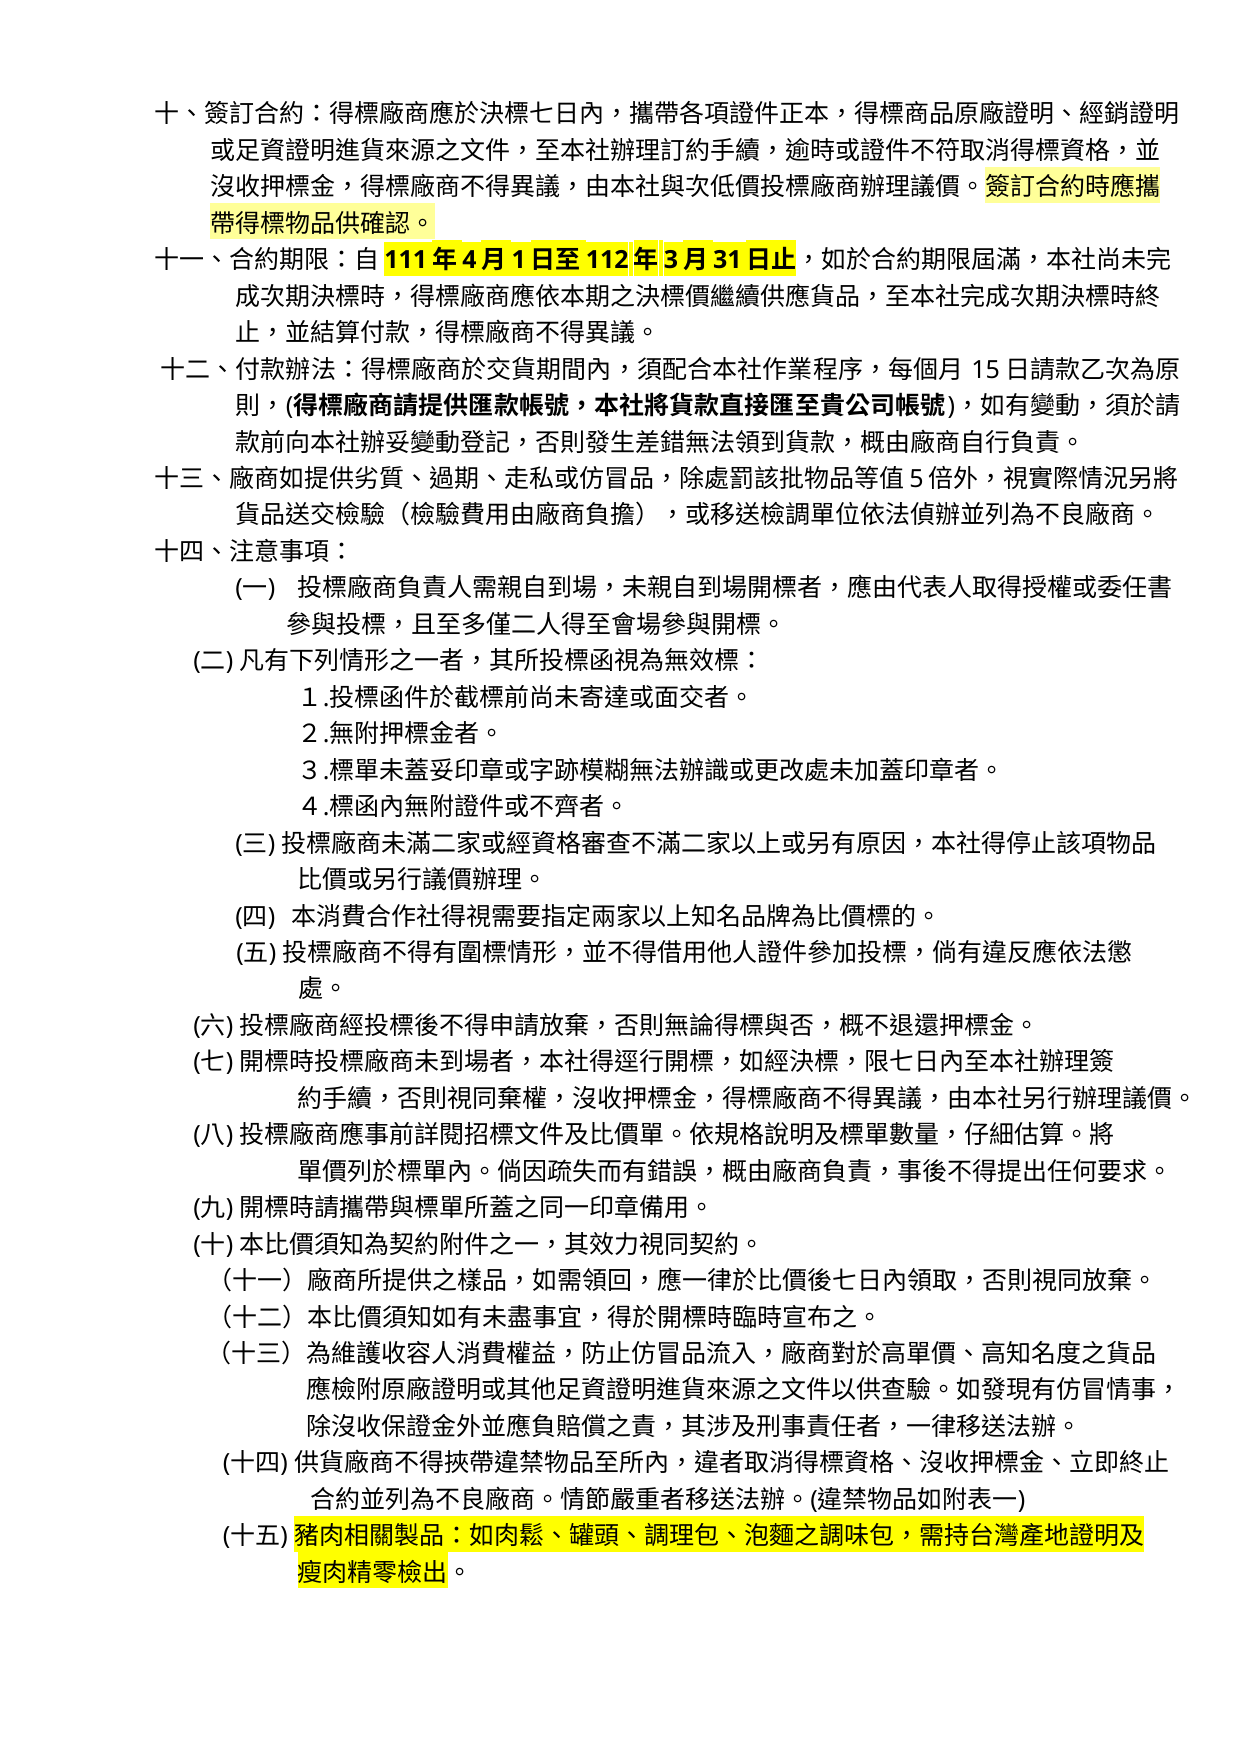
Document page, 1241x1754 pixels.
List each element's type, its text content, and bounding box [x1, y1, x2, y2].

text ３.標單未蓋妥印章或字跡模糊無法辦識或更改處未加蓋印章者。 [148, 750, 1181, 786]
text (六) 投標廠商經投標後不得申請放棄，否則無論得標與否，概不退還押標金。 [148, 1005, 1181, 1042]
text 約手續，否則視同棄權，沒收押標金，得標廠商不得異議，由本社另行辦理議價。 [298, 1078, 1181, 1114]
text 參與投標，且至多僅二人得至會場參與開標。 [235, 604, 1181, 641]
text 瘦肉精零檢出。 [298, 1552, 1181, 1588]
text (十五) 豬肉相關製品：如肉鬆、罐頭、調理包、泡麵之調味包，需持台灣產地證明及 [223, 1516, 1181, 1552]
list 投標廠商負責人需親自到場，未親自到場開標者，應由代表人取得授權或委任書 [235, 568, 1181, 604]
text 比價或另行議價辦理。 [235, 859, 1181, 896]
text 十四、注意事項： [148, 531, 1181, 568]
text (九) 開標時請攜帶與標單所蓋之同一印章備用。 [148, 1187, 1181, 1224]
text １.投標函件於截標前尚未寄達或面交者。 [148, 677, 1181, 713]
text 十三、廠商如提供劣質、過期、走私或仿冒品，除處罰該批物品等值5倍外，視實際情況另將貨品送交檢驗（檢驗費用由廠商負擔），或移送檢調單位依法偵辦並列為不良廠商。 [148, 458, 1181, 531]
text (七) 開標時投標廠商未到場者，本社得逕行開標，如經決標，限七日內至本社辦理簽 [148, 1042, 1181, 1078]
text (十) 本比價須知為契約附件之一，其效力視同契約。 [148, 1224, 1181, 1260]
text 十一、合約期限：自111年4月1日至112年3月31日止，如於合約期限屆滿，本社尚未完成次期決標時，得標廠商應依本期之決標價繼續供應貨品，至本社完成次期決標時終止，並結算付款，得標廠商不得異議。 [148, 239, 1181, 349]
text (十四) 供貨廠商不得挾帶違禁物品至所內，違者取消得標資格、沒收押標金、立即終止合約並列為不良廠商。情節嚴重者移送法辦。(違禁物品如附表一) [223, 1443, 1181, 1516]
text （十二）本比價須知如有未盡事宜，得於開標時臨時宣布之。 [207, 1297, 1181, 1333]
text （十一）廠商所提供之樣品，如需領回，應一律於比價後七日內領取，否則視同放棄。 [207, 1260, 1181, 1297]
list 本消費合作社得視需要指定兩家以上知名品牌為比價標的。 [235, 896, 1181, 932]
text 十、簽訂合約：得標廠商應於決標七日內，攜帶各項證件正本，得標商品原廠證明、經銷證明 或足資證明進貨來源之文件，至本社辦理訂約手續，逾時或證件不符取消得標資格，並沒收押標金，得標廠商不得異議，由本社與次低價投標廠商辦理議價。簽訂合約時應攜帶得標物品供確認。 [148, 94, 1181, 239]
text (二) 凡有下列情形之一者，其所投標函視為無效標： [148, 641, 1181, 677]
text (八) 投標廠商應事前詳閱招標文件及比價單。依規格說明及標單數量，仔細估算。將 [148, 1114, 1181, 1151]
text 單價列於標單內。倘因疏失而有錯誤，概由廠商負責，事後不得提出任何要求。 [235, 1151, 1181, 1187]
text (五) 投標廠商不得有圍標情形，並不得借用他人證件參加投標，倘有違反應依法懲 [148, 932, 1181, 969]
text （十三）為維護收容人消費權益，防止仿冒品流入，廠商對於高單價、高知名度之貨品應檢附原廠證明或其他足資證明進貨來源之文件以供查驗。如發現有仿冒情事，除沒收保證金外並應負賠償之責，其涉及刑事責任者，一律移送法辦。 [206, 1333, 1181, 1443]
text 處。 [148, 969, 1181, 1005]
text ４.標函內無附證件或不齊者。 [148, 786, 1181, 823]
text 十二、付款辦法：得標廠商於交貨期間內，須配合本社作業程序，每個月15日請款乙次為原則，(得標廠商請提供匯款帳號，本社將貨款直接匯至貴公司帳號)，如有變動，須於請款前向本社辦妥變動登記，否則發生差錯無法領到貨款，概由廠商自行負責。 [160, 349, 1181, 458]
text (三) 投標廠商未滿二家或經資格審查不滿二家以上或另有原因，本社得停止該項物品 [235, 823, 1181, 859]
text ２.無附押標金者。 [148, 713, 1181, 750]
